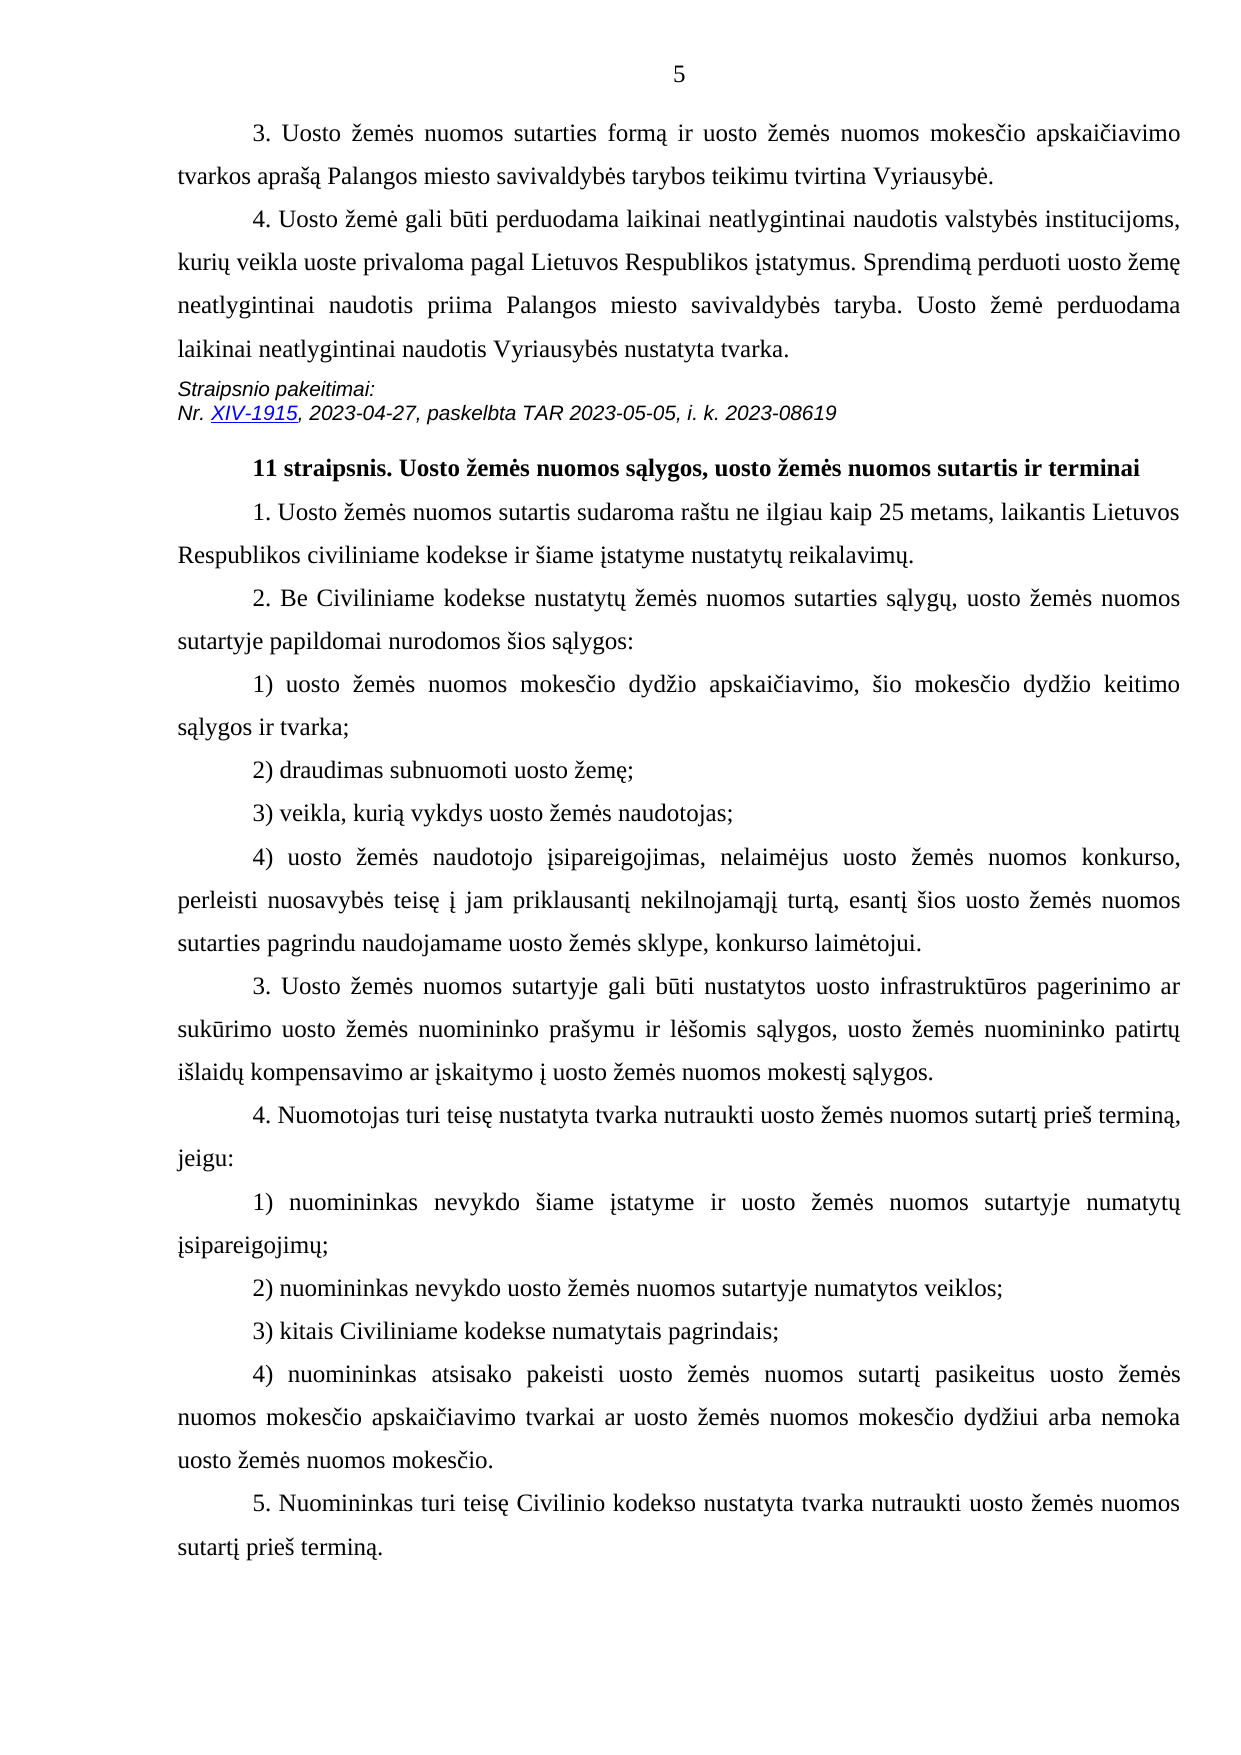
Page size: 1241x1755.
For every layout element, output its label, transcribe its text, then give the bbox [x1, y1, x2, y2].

text 3. Uosto žemės nuomos sutartyje gali būti nustatytos uosto infrastruktūros pagerinimo ar sukūrimo uosto žemės nuomininko prašymu ir lėšomis sąlygos, uosto žemės nuomininko patirtų išlaidų kompensavimo ar įskaitymo į uosto žemės nuomos mokestį sąlygos. [177, 971, 1181, 1086]
text 2. Be Civiliniame kodekse nustatytų žemės nuomos sutarties sąlygų, uosto žemės nuomos sutartyje papildomai nurodomos šios sąlygos: [177, 583, 1181, 655]
text 4) uosto žemės naudotojo įsipareigojimas, nelaimėjus uosto žemės nuomos konkurso, perleisti nuosavybės teisę į jam priklausantį nekilnojamąjį turtą, esantį šios uosto žemės nuomos sutarties pagrindu naudojamame uosto žemės sklype, konkurso laimėtojui. [177, 842, 1181, 957]
text 1) uosto žemės nuomos mokesčio dydžio apskaičiavimo, šio mokesčio dydžio keitimo sąlygos ir tvarka; [177, 669, 1181, 741]
text 2) nuomininkas nevykdo uosto žemės nuomos sutartyje numatytos veiklos; [177, 1273, 1181, 1302]
text 1. Uosto žemės nuomos sutartis sudaroma raštu ne ilgiau kaip 25 metams, laikantis Lietuvos Respublikos civiliniame kodekse ir šiame įstatyme nustatytų reikalavimų. [177, 497, 1181, 568]
text 5. Nuomininkas turi teisę Civilinio kodekso nustatyta tvarka nutraukti uosto žemės nuomos sutartį prieš terminą. [177, 1488, 1181, 1560]
text Nr. XIV-1915, 2023-04-27, paskelbta TAR 2023-05-05, i. k. 2023-08619 [177, 401, 1181, 425]
text 3) veikla, kurią vykdys uosto žemės naudotojas; [177, 798, 1181, 827]
text 4. Nuomotojas turi teisę nustatyta tvarka nutraukti uosto žemės nuomos sutartį prieš terminą, jeigu: [177, 1100, 1181, 1172]
text 11 straipsnis. Uosto žemės nuomos sąlygos, uosto žemės nuomos sutartis ir terminai [177, 453, 1181, 482]
text 4. Uosto žemė gali būti perduodama laikinai neatlygintinai naudotis valstybės institucijoms, kurių veikla uoste privaloma pagal Lietuvos Respublikos įstatymus. Sprendimą perduoti uosto žemę neatlygintinai naudotis priima Palangos miesto savivaldybės taryba. Uosto žemė perduodama laikinai neatlygintinai naudotis Vyriausybės nustatyta tvarka. [177, 204, 1181, 362]
text 2) draudimas subnuomoti uosto žemę; [177, 755, 1181, 784]
text 4) nuomininkas atsisako pakeisti uosto žemės nuomos sutartį pasikeitus uosto žemės nuomos mokesčio apskaičiavimo tvarkai ar uosto žemės nuomos mokesčio dydžiui arba nemoka uosto žemės nuomos mokesčio. [177, 1359, 1181, 1474]
text 1) nuomininkas nevykdo šiame įstatyme ir uosto žemės nuomos sutartyje numatytų įsipareigojimų; [177, 1187, 1181, 1258]
text Straipsnio pakeitimai: [177, 377, 1181, 401]
text 3. Uosto žemės nuomos sutarties formą ir uosto žemės nuomos mokesčio apskaičiavimo tvarkos aprašą Palangos miesto savivaldybės tarybos teikimu tvirtina Vyriausybė. [177, 118, 1181, 190]
text 3) kitais Civiliniame kodekse numatytais pagrindais; [177, 1316, 1181, 1345]
